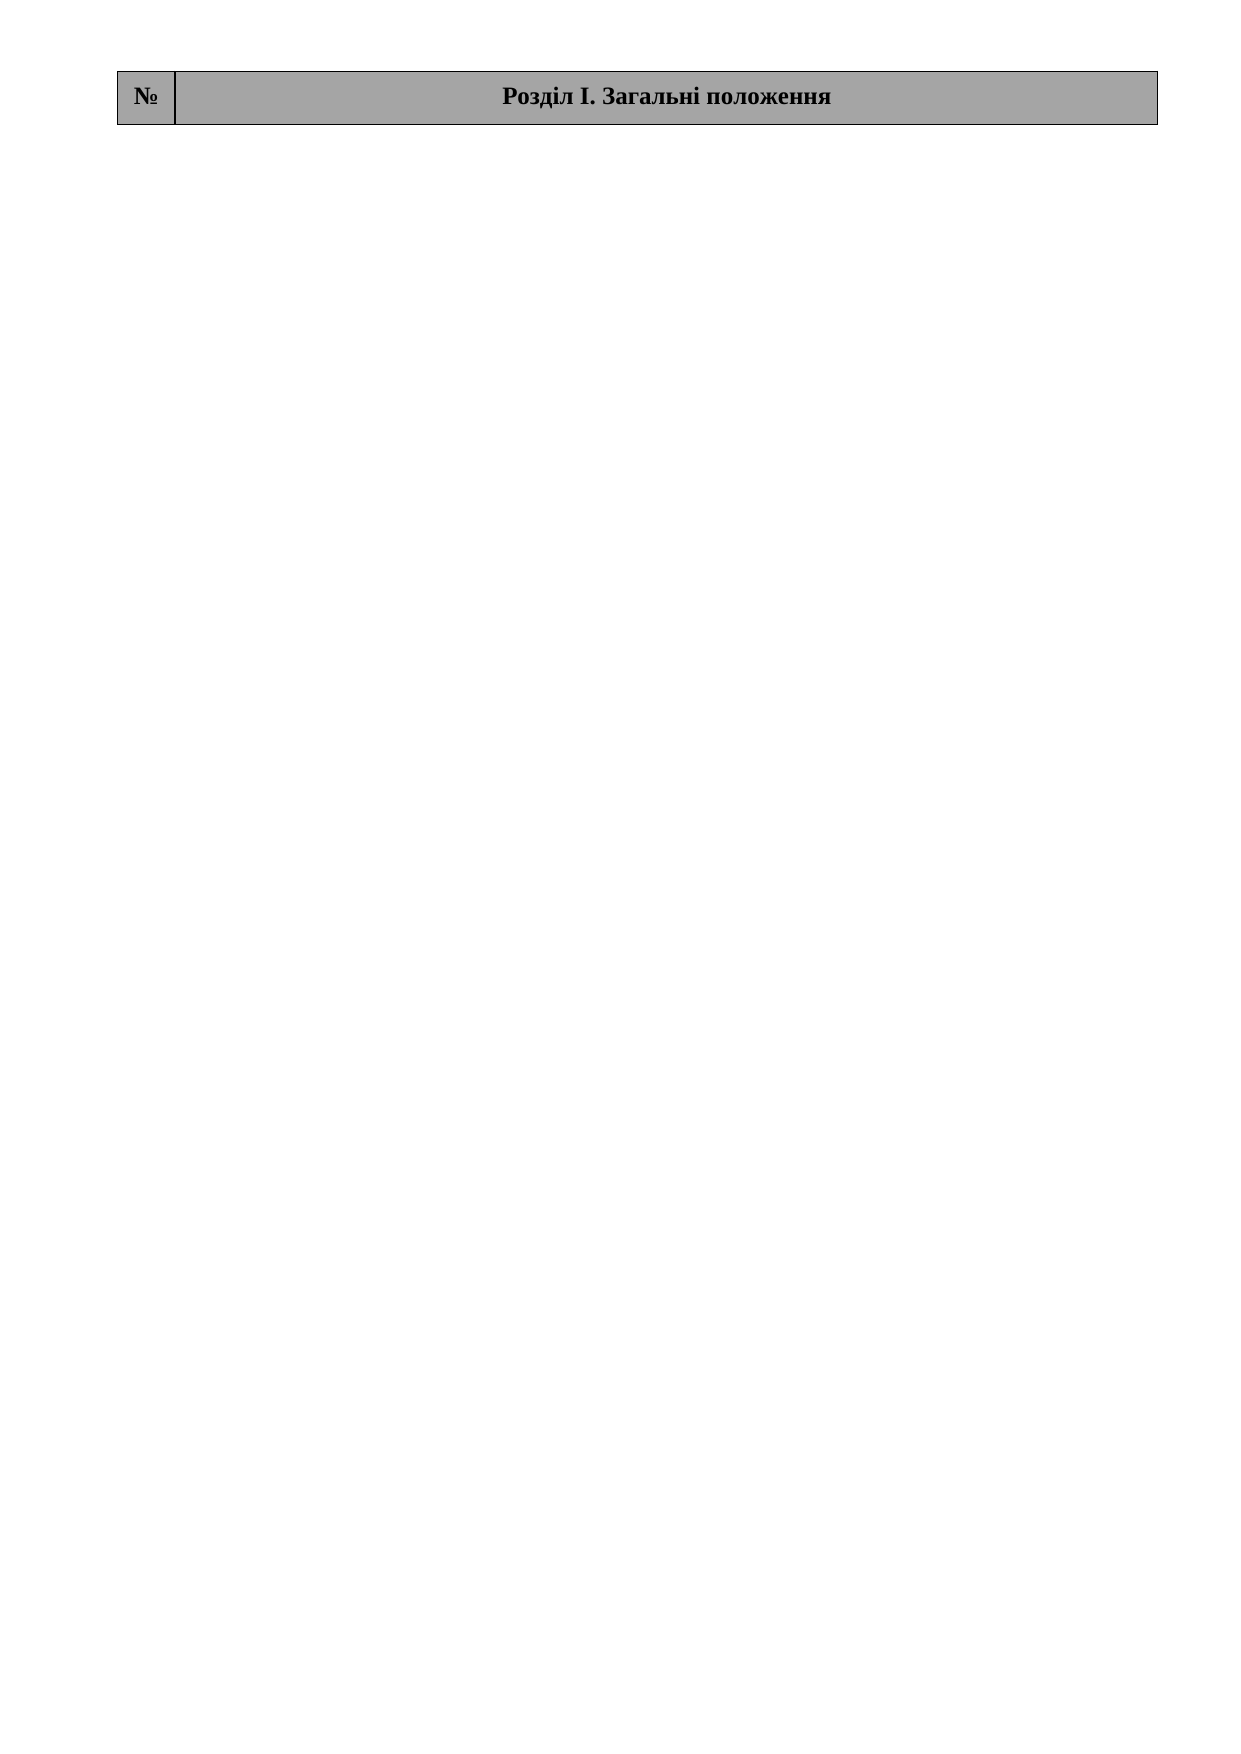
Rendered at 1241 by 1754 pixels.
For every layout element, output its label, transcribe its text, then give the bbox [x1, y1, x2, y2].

table_header Розділ І. Загальні положення [176, 72, 1157, 124]
table_header № [118, 72, 174, 124]
